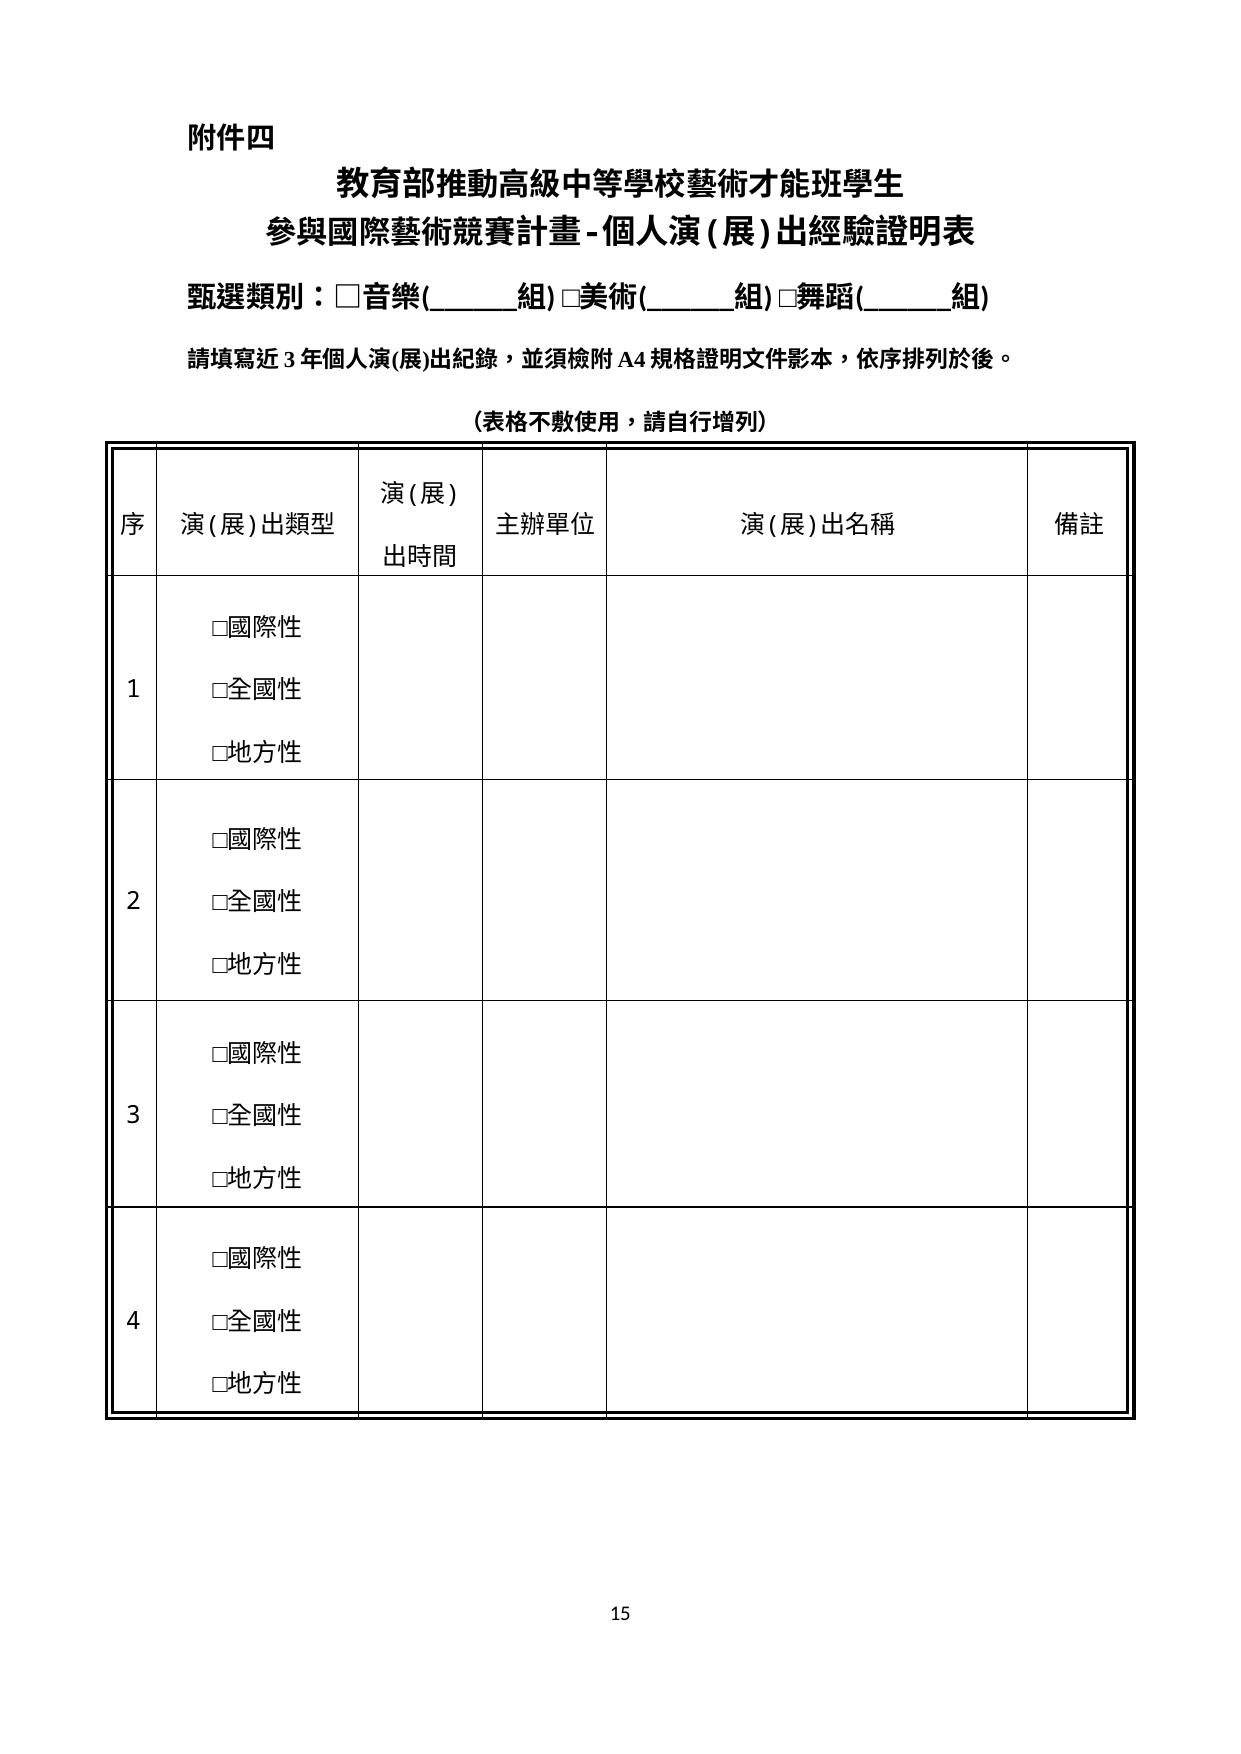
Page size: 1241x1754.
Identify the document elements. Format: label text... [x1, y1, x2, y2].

text 甄選類別：□音樂(______組) □美術(______組) □舞蹈(______組) [187, 253, 1053, 316]
text 請填寫近3年個人演(展)出紀錄，並須檢附A4規格證明文件影本，依序排列於後。 [187, 316, 1053, 378]
table_cell [359, 1208, 482, 1411]
table_cell [359, 576, 482, 778]
table_cell [1028, 780, 1126, 1000]
table_cell [607, 780, 1027, 1000]
text 教育部推動高級中等學校藝術才能班學生 參與國際藝術競賽計畫-個人演(展)出經驗證明表 [187, 157, 1053, 253]
table_cell [607, 1001, 1027, 1206]
table_header 演(展)出名稱 [607, 450, 1027, 575]
table_header 序 [109, 444, 156, 575]
table_cell □國際性 □全國性 □地方性 [157, 1001, 358, 1206]
table_cell [483, 1208, 606, 1411]
table_cell [483, 576, 606, 778]
table_cell □國際性 □全國性 □地方性 [157, 1208, 358, 1411]
table_cell 4 [114, 1208, 156, 1411]
table_header 主辦單位 [483, 450, 606, 575]
table_cell [483, 1001, 606, 1206]
table_cell [1028, 1001, 1126, 1206]
table_cell □國際性 □全國性 □地方性 [157, 780, 358, 1000]
table_cell [359, 780, 482, 1000]
text 附件四 [187, 94, 1053, 157]
table_cell [1028, 576, 1126, 778]
table_header 演(展)出類型 [157, 450, 358, 575]
text （表格不敷使用，請自行增列） [187, 378, 1053, 441]
table_cell [483, 780, 606, 1000]
table_cell □國際性 □全國性 □地方性 [157, 576, 358, 778]
table_cell [607, 1208, 1027, 1411]
table_cell 1 [114, 576, 156, 778]
table_cell [359, 1001, 482, 1206]
table_header 演(展)出時間 [359, 450, 482, 575]
table_cell [1028, 1208, 1126, 1411]
table_cell [607, 576, 1027, 778]
table_cell 3 [114, 1001, 156, 1206]
table_cell 2 [114, 780, 156, 1000]
table_header 備註 [1028, 444, 1131, 575]
